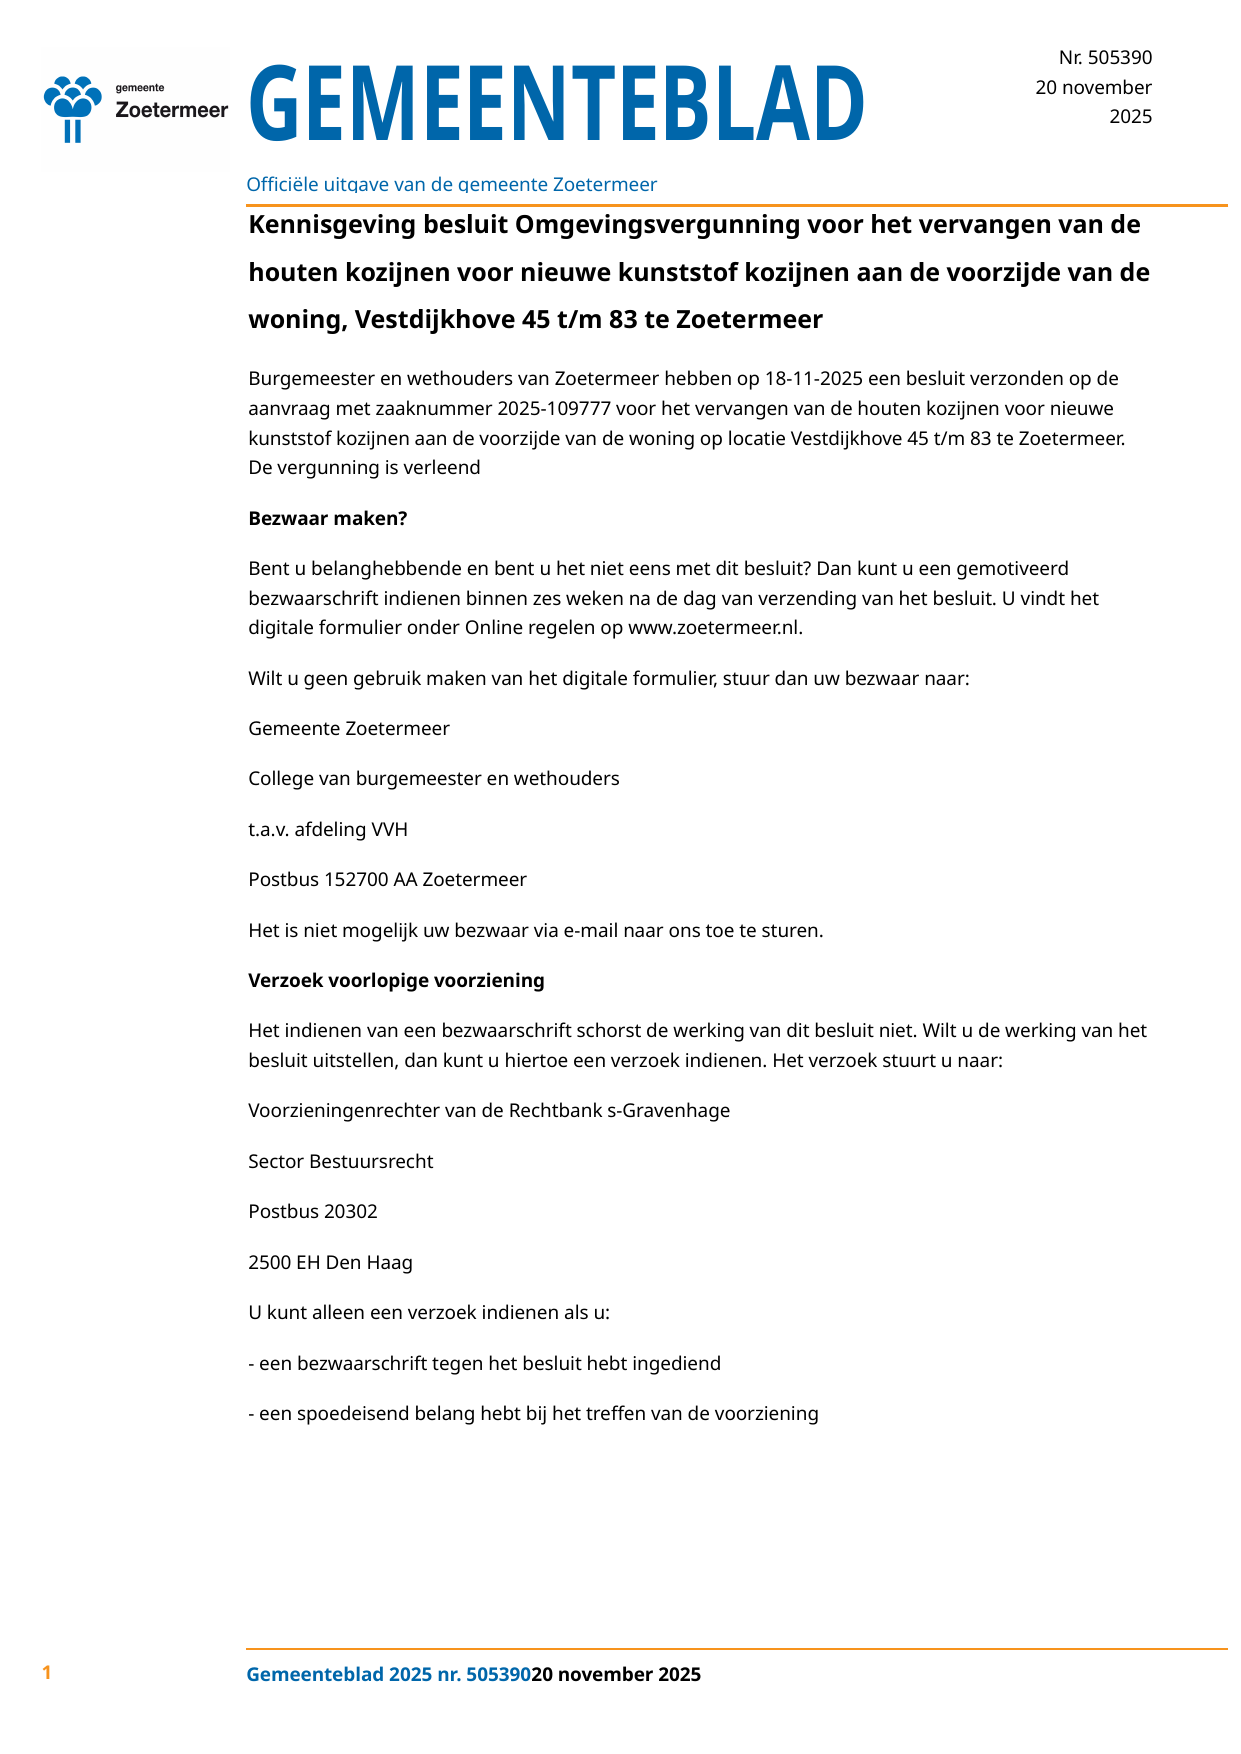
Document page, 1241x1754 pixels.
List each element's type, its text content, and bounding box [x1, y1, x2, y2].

text Burgemeester en wethouders van Zoetermeer hebben op 18-11-2025 een besluit verzonden op de aanvraag met zaaknummer 2025-109777 voor het vervangen van de houten kozijnen voor nieuwe kunststof kozijnen aan de voorzijde van de woning op locatie Vestdijkhove 45 t/m 83 te Zoetermeer. De vergunning is verleend [248, 366, 1152, 480]
text Gemeente Zoetermeer [248, 715, 1152, 741]
text Postbus 20302 [248, 1198, 1152, 1224]
text Postbus 152700 AA Zoetermeer [248, 866, 1152, 892]
text t.a.v. afdeling VVH [248, 816, 1152, 842]
picture [41, 47, 231, 172]
text - een spoedeisend belang hebt bij het treffen van de voorziening [248, 1400, 1152, 1426]
text College van burgemeester en wethouders [248, 766, 1152, 791]
text U kunt alleen een verzoek indienen als u: [248, 1299, 1152, 1325]
text 2500 EH Den Haag [248, 1249, 1152, 1274]
text Wilt u geen gebruik maken van het digitale formulier, stuur dan uw bezwaar naar: [248, 665, 1152, 690]
text Voorzieningenrechter van de Rechtbank s-Gravenhage [248, 1098, 1152, 1123]
text Bent u belanghebbende en bent u het niet eens met dit besluit? Dan kunt u een gemotiveerd bezwaarschrift indienen binnen zes weken na de dag van verzending van het besluit. U vindt het digitale formulier onder Online regelen op www.zoetermeer.nl. [248, 555, 1152, 640]
text - een bezwaarschrift tegen het besluit hebt ingediend [248, 1350, 1152, 1375]
text Het is niet mogelijk uw bezwaar via e-mail naar ons toe te sturen. [248, 917, 1152, 942]
text Verzoek voorlopige voorziening [248, 967, 1152, 993]
text Bezwaar maken? [248, 505, 1152, 530]
text Kennisgeving besluit Omgevingsvergunning voor het vervangen van de houten kozijnen voor nieuwe kunststof kozijnen aan de voorzijde van de woning, Vestdijkhove 45 t/m 83 te Zoetermeer [248, 207, 1152, 336]
text Het indienen van een bezwaarschrift schorst de werking van dit besluit niet. Wilt u de werking van het besluit uitstellen, dan kunt u hiertoe een verzoek indienen. Het verzoek stuurt u naar: [248, 1018, 1152, 1073]
text Sector Bestuursrecht [248, 1148, 1152, 1174]
